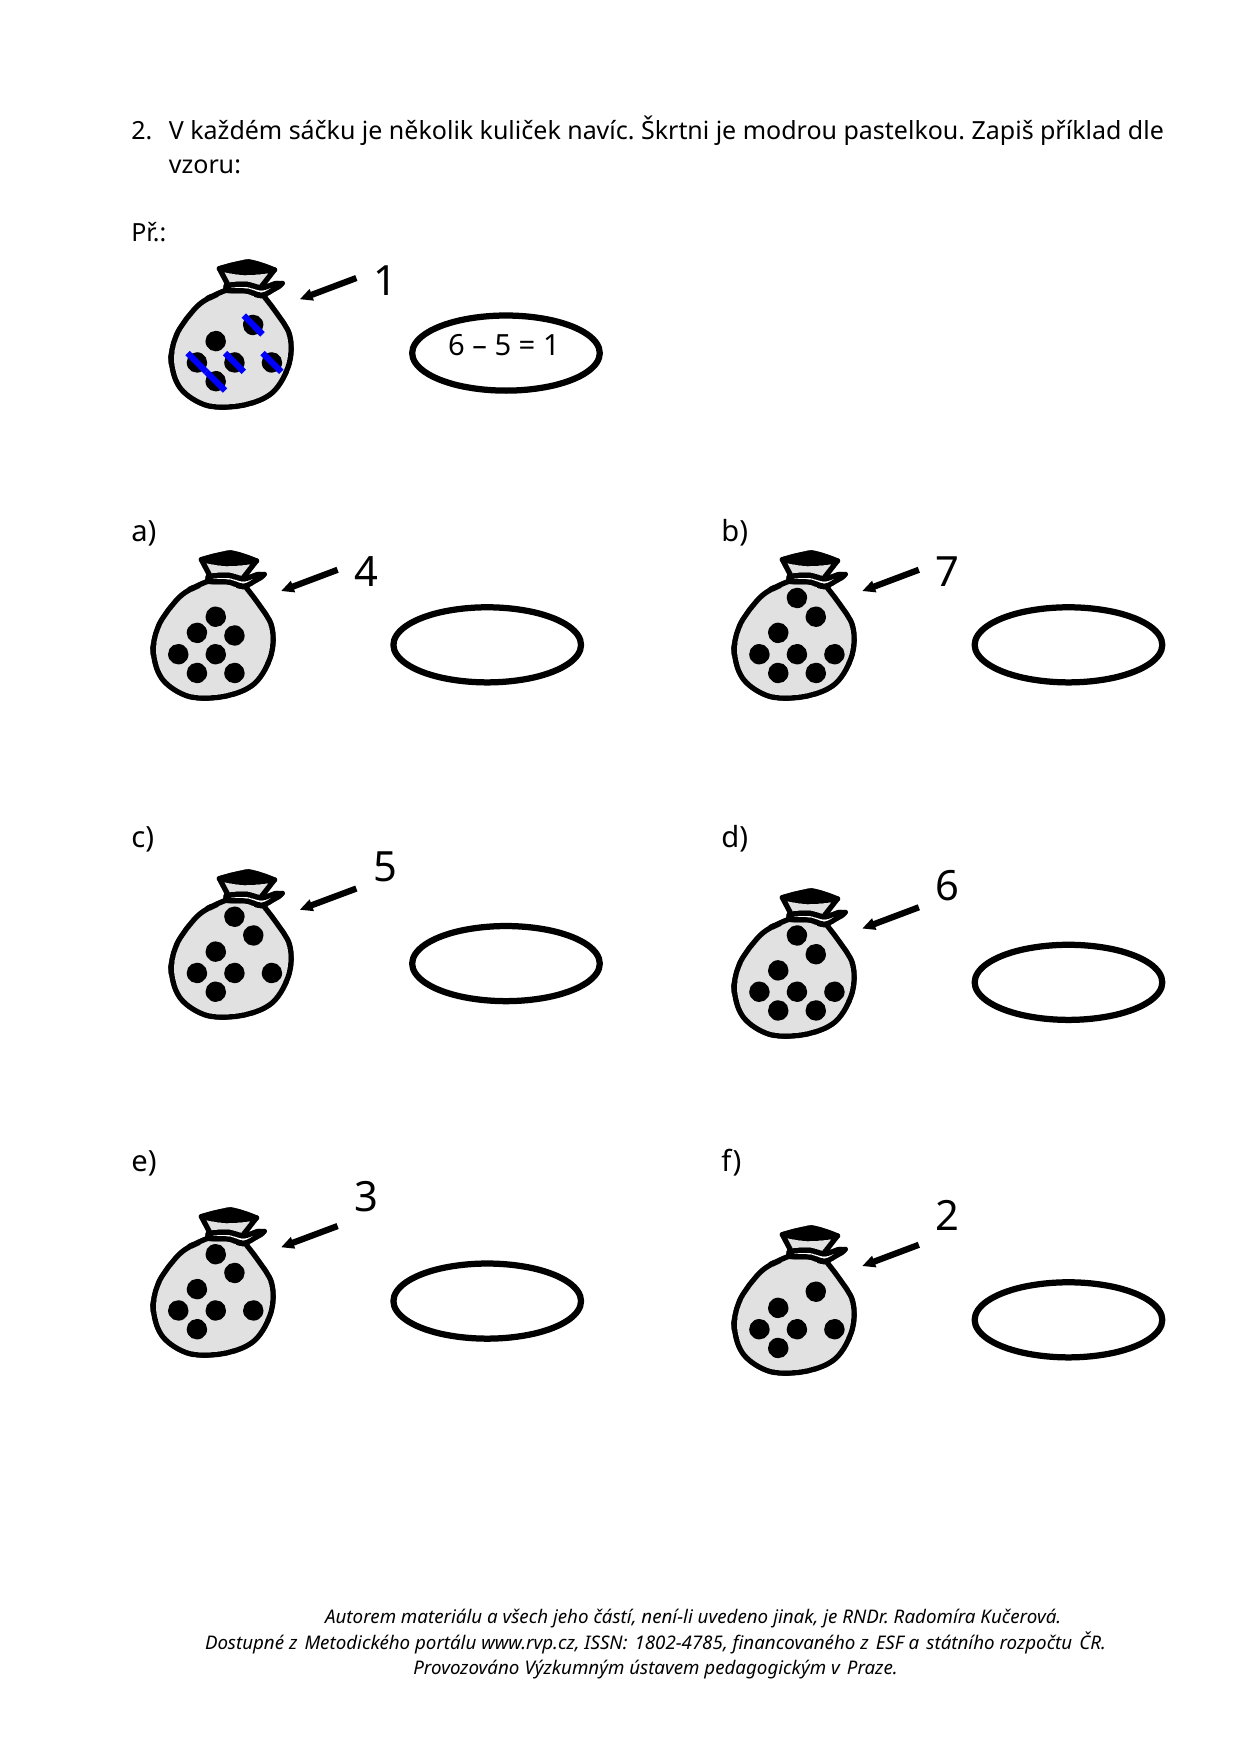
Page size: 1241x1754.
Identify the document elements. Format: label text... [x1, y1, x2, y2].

text 2. V každém sáčku je několik kuliček navíc. Škrtni je modrou pastelkou. Zapiš příklad dle vzoru: [131, 112, 1181, 181]
text Př.: [131, 214, 1181, 249]
text 1 [373, 250, 415, 307]
text 6 [935, 855, 977, 912]
text 4 [354, 542, 396, 599]
text 5 [373, 837, 415, 893]
text 3 [354, 1167, 396, 1223]
text c) d) [131, 816, 1181, 856]
text 6 – 5 = 1 [448, 324, 583, 363]
text e) f) [131, 1140, 1181, 1179]
text 2 [935, 1185, 977, 1242]
text 7 [935, 542, 977, 599]
text a) b) [131, 510, 1181, 549]
